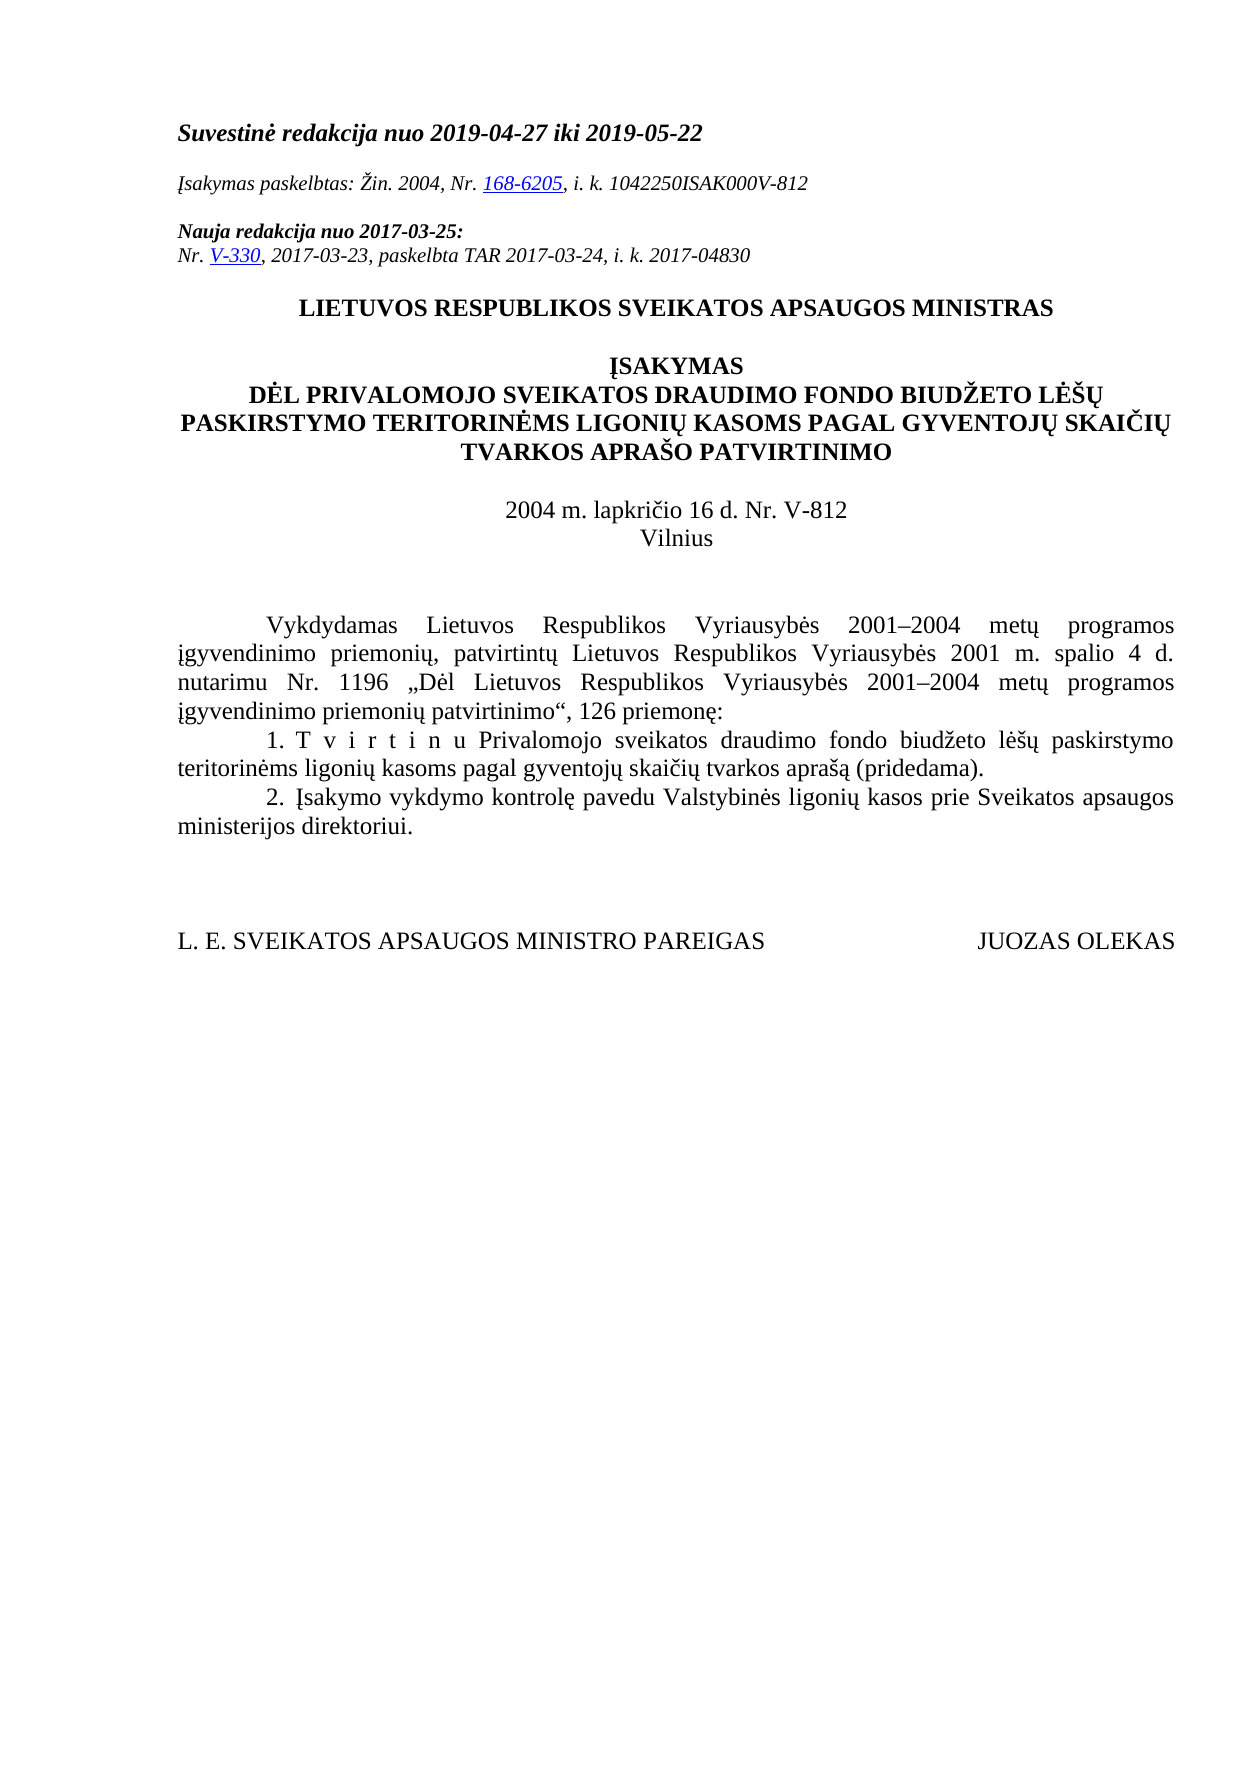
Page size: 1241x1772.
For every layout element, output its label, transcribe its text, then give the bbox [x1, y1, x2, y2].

text LIETUVOS RESPUBLIKOS SVEIKATOS APSAUGOS MINISTRAS [177, 293, 1175, 322]
text ĮSAKYMAS [177, 351, 1175, 380]
text Vilnius [177, 523, 1175, 552]
text Įsakymas paskelbtas: Žin. 2004, Nr. 168-6205, i. k. 1042250ISAK000V-812 [177, 171, 1175, 195]
text DĖL PRIVALOMOJO SVEIKATOS DRAUDIMO FONDO BIUDŽETO LĖŠŲ PASKIRSTYMO TERITORINĖMS LIGONIŲ KASOMS PAGAL GYVENTOJŲ SKAIČIŲ TVARKOS APRAŠO PATVIRTINIMO [177, 380, 1175, 466]
text Vykdydamas Lietuvos Respublikos Vyriausybės 2001–2004 metų programos įgyvendinimo priemonių, patvirtintų Lietuvos Respublikos Vyriausybės 2001 m. spalio 4 d. nutarimu Nr. 1196 „Dėl Lietuvos Respublikos Vyriausybės 2001–2004 metų programos įgyvendinimo priemonių patvirtinimo“, 126 priemonę: [177, 610, 1175, 725]
text 1. T v i r t i n u Privalomojo sveikatos draudimo fondo biudžeto lėšų paskirstymo teritorinėms ligonių kasoms pagal gyventojų skaičių tvarkos aprašą (pridedama). [177, 725, 1175, 782]
text Suvestinė redakcija nuo 2019-04-27 iki 2019-05-22 [177, 118, 1175, 147]
text L. E. SVEIKATOS APSAUGOS MINISTRO pareigas JUOZAS OLEKAS [177, 926, 1175, 955]
text 2004 m. lapkričio 16 d. Nr. V-812 [177, 495, 1175, 523]
text Nauja redakcija nuo 2017-03-25: [177, 219, 1175, 243]
text 2. Įsakymo vykdymo kontrolę pavedu Valstybinės ligonių kasos prie Sveikatos apsaugos ministerijos direktoriui. [177, 782, 1175, 840]
text Nr. V-330, 2017-03-23, paskelbta TAR 2017-03-24, i. k. 2017-04830 [177, 243, 1175, 267]
